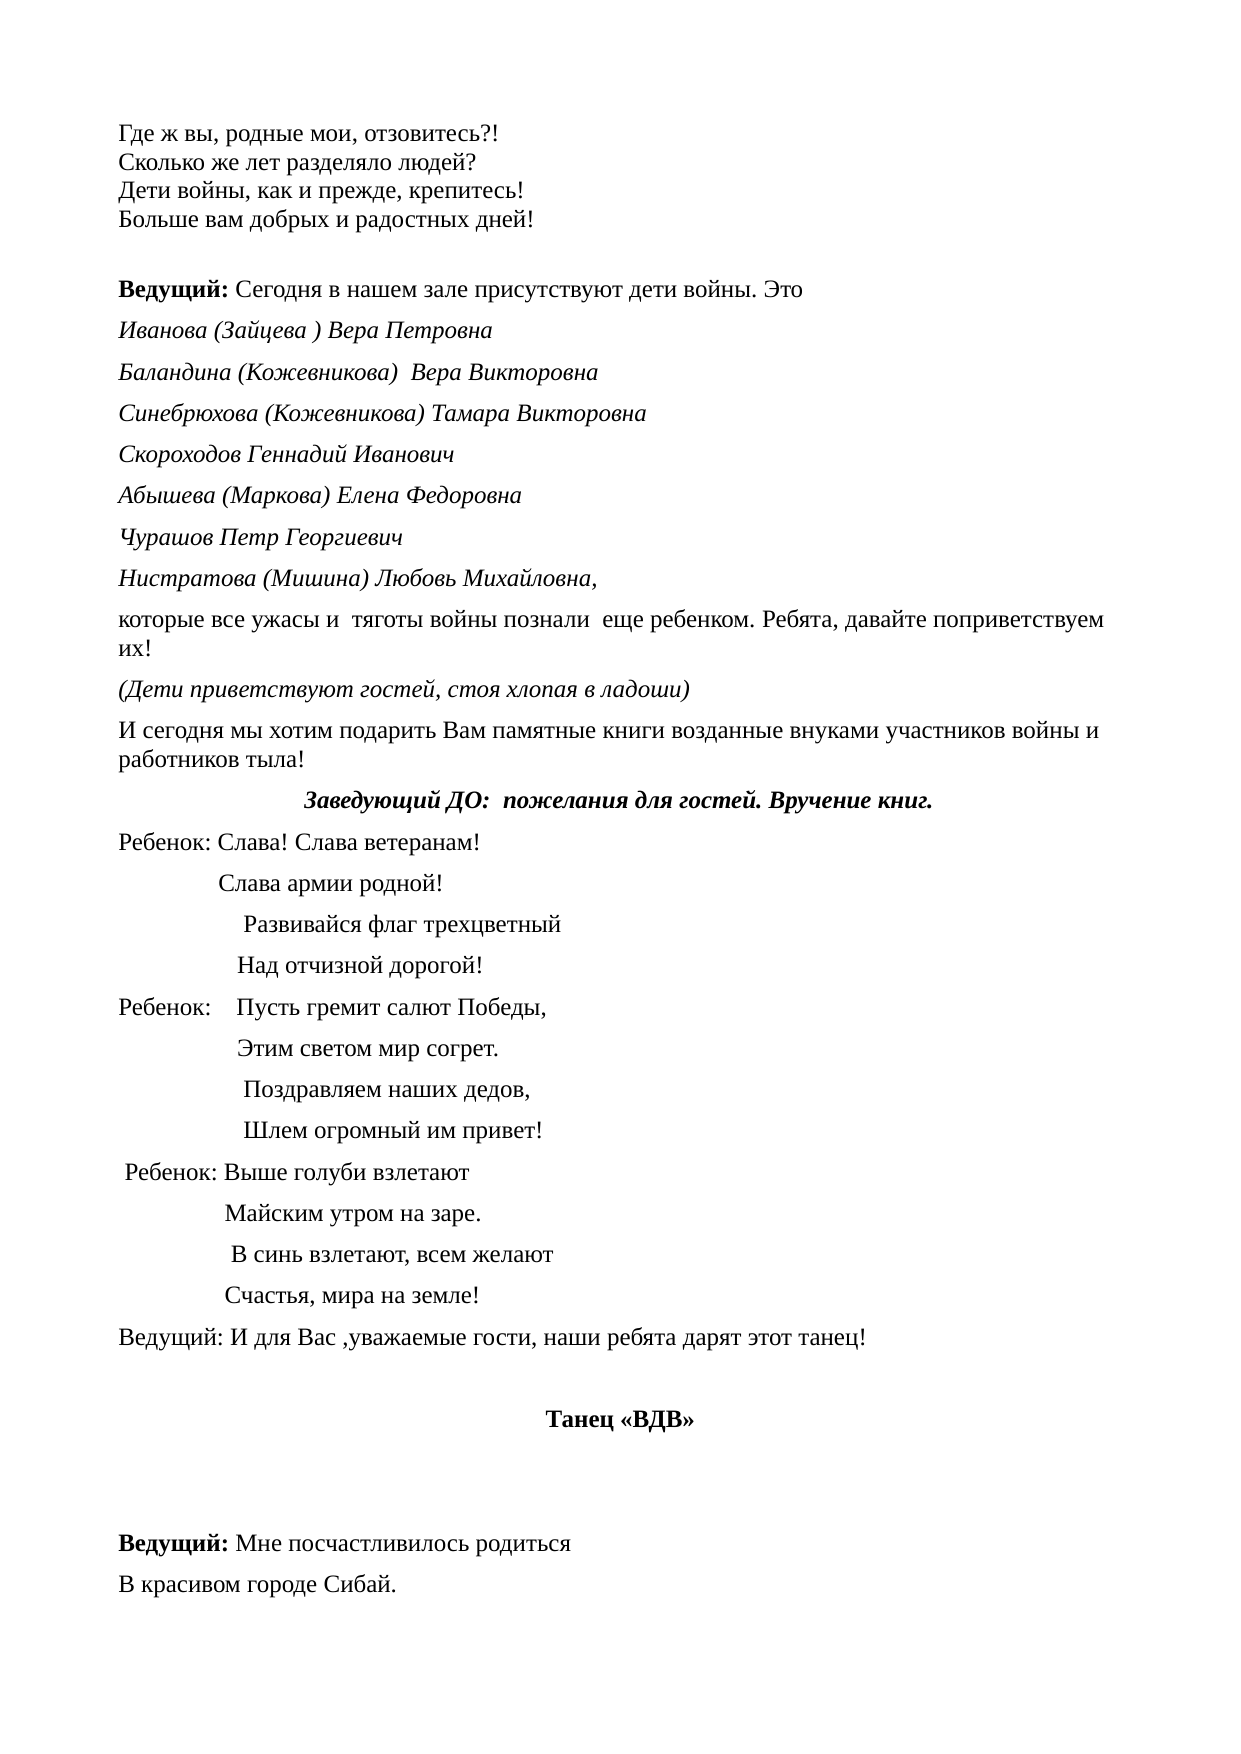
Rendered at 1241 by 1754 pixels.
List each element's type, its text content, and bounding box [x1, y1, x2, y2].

text (Дети приветствуют гостей, стоя хлопая в ладоши) [118, 674, 1122, 703]
text Над отчизной дорогой! [118, 951, 1122, 979]
text Чурашов Петр Георгиевич [118, 522, 1122, 551]
text В синь взлетают, всем желают [118, 1239, 1122, 1268]
text Скороходов Геннадий Иванович [118, 439, 1122, 468]
text Баландина (Кожевникова) Вера Викторовна [118, 357, 1122, 386]
text Нистратова (Мишина) Любовь Михайловна, [118, 563, 1122, 592]
text Счастья, мира на земле! [118, 1281, 1122, 1309]
text Танец «ВДВ» [118, 1404, 1122, 1433]
text Ребенок: Пусть гремит салют Победы, [118, 992, 1122, 1021]
text Ведущий: И для Вас ,уважаемые гости, наши ребята дарят этот танец! [118, 1322, 1122, 1351]
text В красивом городе Сибай. [118, 1569, 1122, 1598]
text Где ж вы, родные мои, отзовитесь?! Сколько же лет разделяло людей? Дети войны, как и прежде, крепитесь! Больше вам добрых и радостных дней! [118, 118, 1122, 233]
text Шлем огромный им привет! [118, 1116, 1122, 1144]
text Ведущий: Сегодня в нашем зале присутствуют дети войны. Это [118, 274, 1122, 303]
text Этим светом мир согрет. [118, 1033, 1122, 1062]
text Абышева (Маркова) Елена Федоровна [118, 481, 1122, 509]
text Ведущий: Мне посчастливилось родиться [118, 1528, 1122, 1557]
text И сегодня мы хотим подарить Вам памятные книги возданные внуками участников войны и работников тыла! [118, 716, 1122, 773]
text Поздравляем наших дедов, [118, 1074, 1122, 1103]
text Заведующий ДО: пожелания для гостей. Вручение книг. [118, 786, 1122, 814]
text Иванова (Зайцева ) Вера Петровна [118, 316, 1122, 344]
text Майским утром на заре. [118, 1198, 1122, 1227]
text которые все ужасы и тяготы войны познали еще ребенком. Ребята, давайте поприветствуем их! [118, 604, 1122, 662]
text Развивайся флаг трехцветный [118, 909, 1122, 938]
text Синебрюхова (Кожевникова) Тамара Викторовна [118, 398, 1122, 427]
text Ребенок: Выше голуби взлетают [118, 1157, 1122, 1186]
text Ребенок: Слава! Слава ветеранам! [118, 827, 1122, 856]
text Слава армии родной! [118, 868, 1122, 897]
